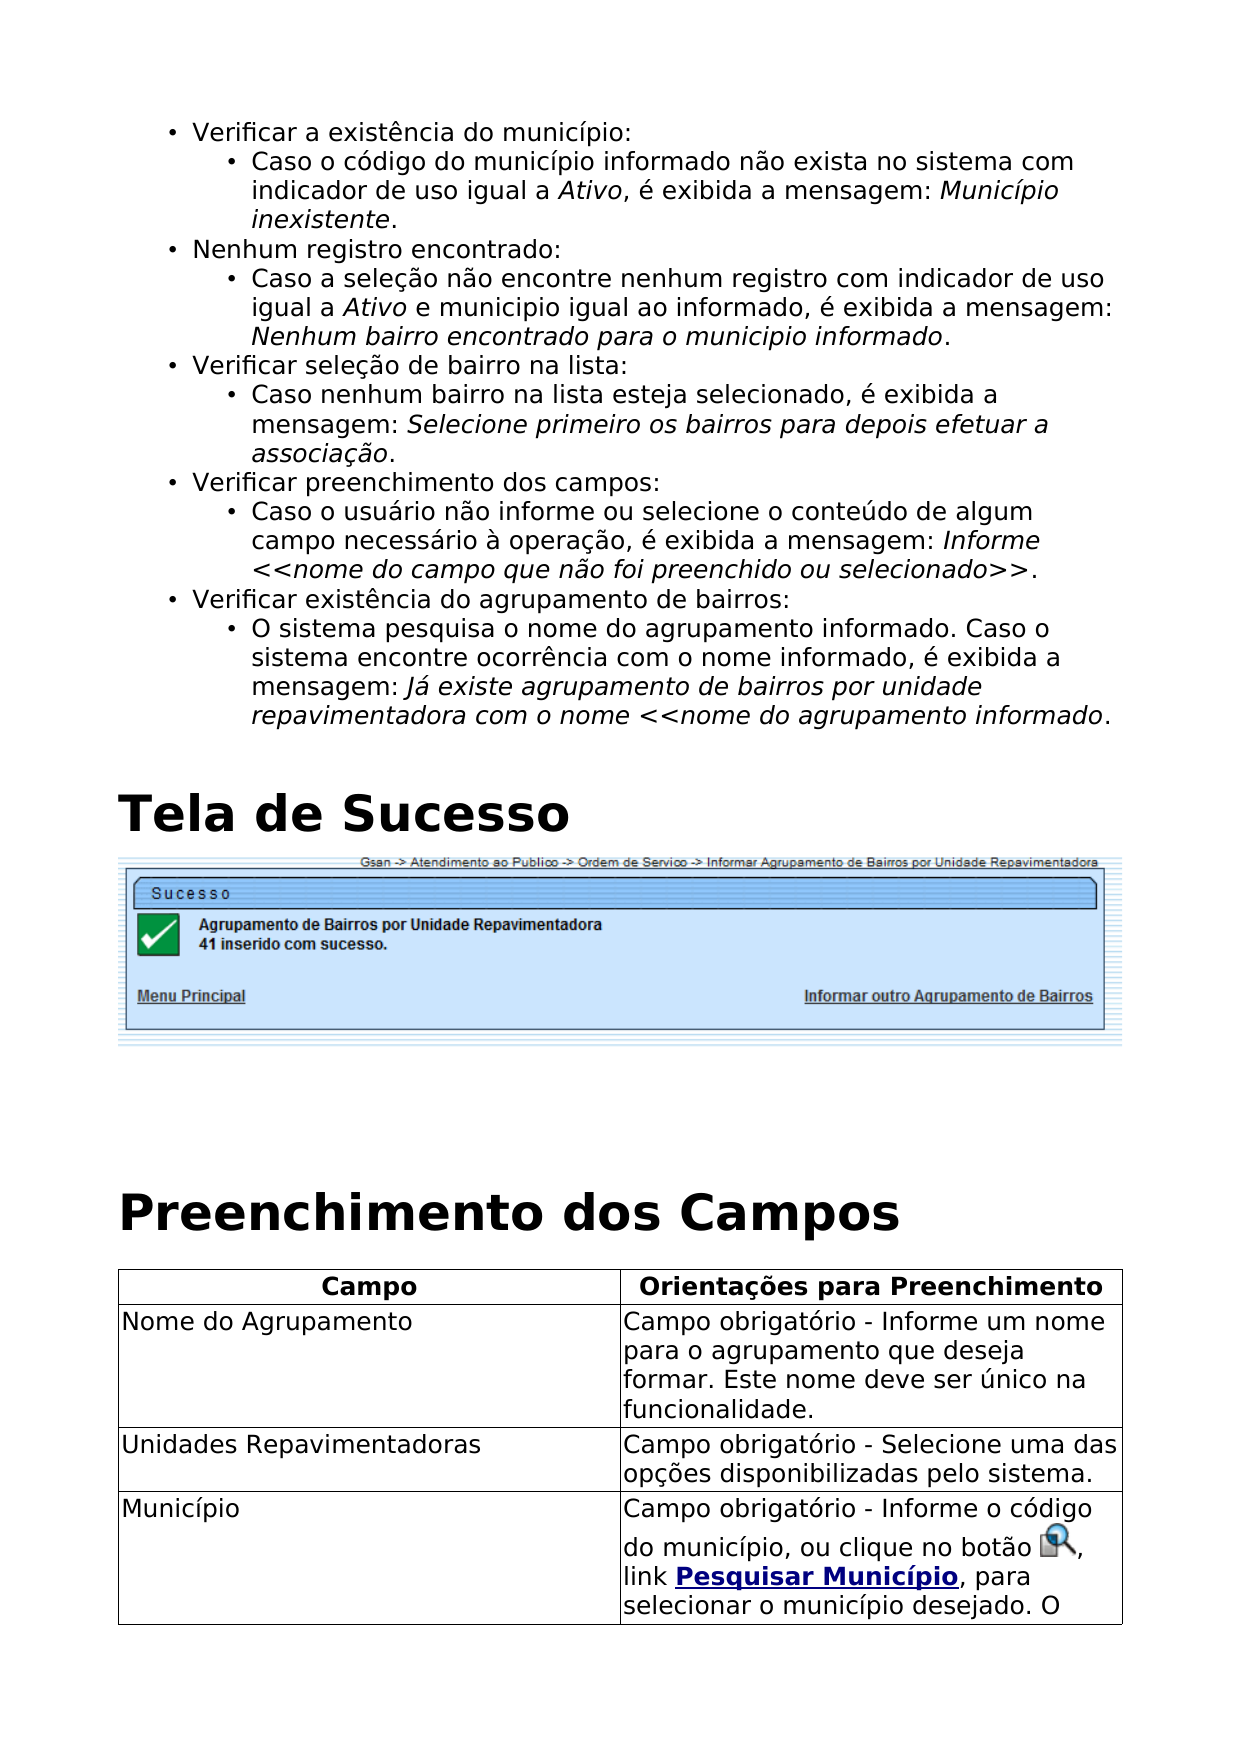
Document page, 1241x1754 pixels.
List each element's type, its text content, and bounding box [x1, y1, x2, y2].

list Nenhum registro encontrado: [177, 235, 1122, 264]
table_cell Campo obrigatório - Informe um nome para o agrupamento que deseja formar. Este nome deve ser único na funcionalidade. [621, 1305, 1122, 1427]
list Verificar existência do agrupamento de bairros: [177, 585, 1122, 614]
list Caso o usuário não informe ou selecione o conteúdo de algum campo necessário à operação, é exibida a mensagem: Informe <<nome do campo que não foi preenchido ou selecionado>>. [236, 497, 1122, 585]
subtitle Tela de Sucesso [118, 785, 1122, 843]
list Caso o código do município informado não exista no sistema com indicador de uso igual a Ativo, é exibida a mensagem: Município inexistente. [236, 147, 1122, 235]
list Caso a seleção não encontre nenhum registro com indicador de uso igual a Ativo e municipio igual ao informado, é exibida a mensagem: Nenhum bairro encontrado para o municipio informado. [236, 264, 1122, 351]
table_header Orientações para Preenchimento [621, 1270, 1122, 1304]
list Verificar preenchimento dos campos: [177, 468, 1122, 497]
table_cell Campo obrigatório - Informe o código do município, ou clique no botão , link Pesquisar Município, para selecionar o município desejado. O [621, 1492, 1122, 1623]
table_cell Unidades Repavimentadoras [119, 1428, 620, 1491]
picture [1040, 1523, 1077, 1557]
list Caso nenhum bairro na lista esteja selecionado, é exibida a mensagem: Selecione primeiro os bairros para depois efetuar a associação. [236, 381, 1122, 468]
list O sistema pesquisa o nome do agrupamento informado. Caso o sistema encontre ocorrência com o nome informado, é exibida a mensagem: Já existe agrupamento de bairros por unidade repavimentadora com o nome <<nome do agrupamento informado. [236, 614, 1122, 731]
list Verificar a existência do município: [177, 118, 1122, 147]
table_cell Nome do Agrupamento [119, 1305, 620, 1427]
picture [118, 855, 1123, 1047]
table_cell Campo obrigatório - Selecione uma das opções disponibilizadas pelo sistema. [621, 1428, 1122, 1491]
table_header Campo [119, 1270, 620, 1304]
subtitle Preenchimento dos Campos [118, 1184, 1122, 1242]
table_cell Município [119, 1492, 620, 1623]
list Verificar seleção de bairro na lista: [177, 351, 1122, 381]
